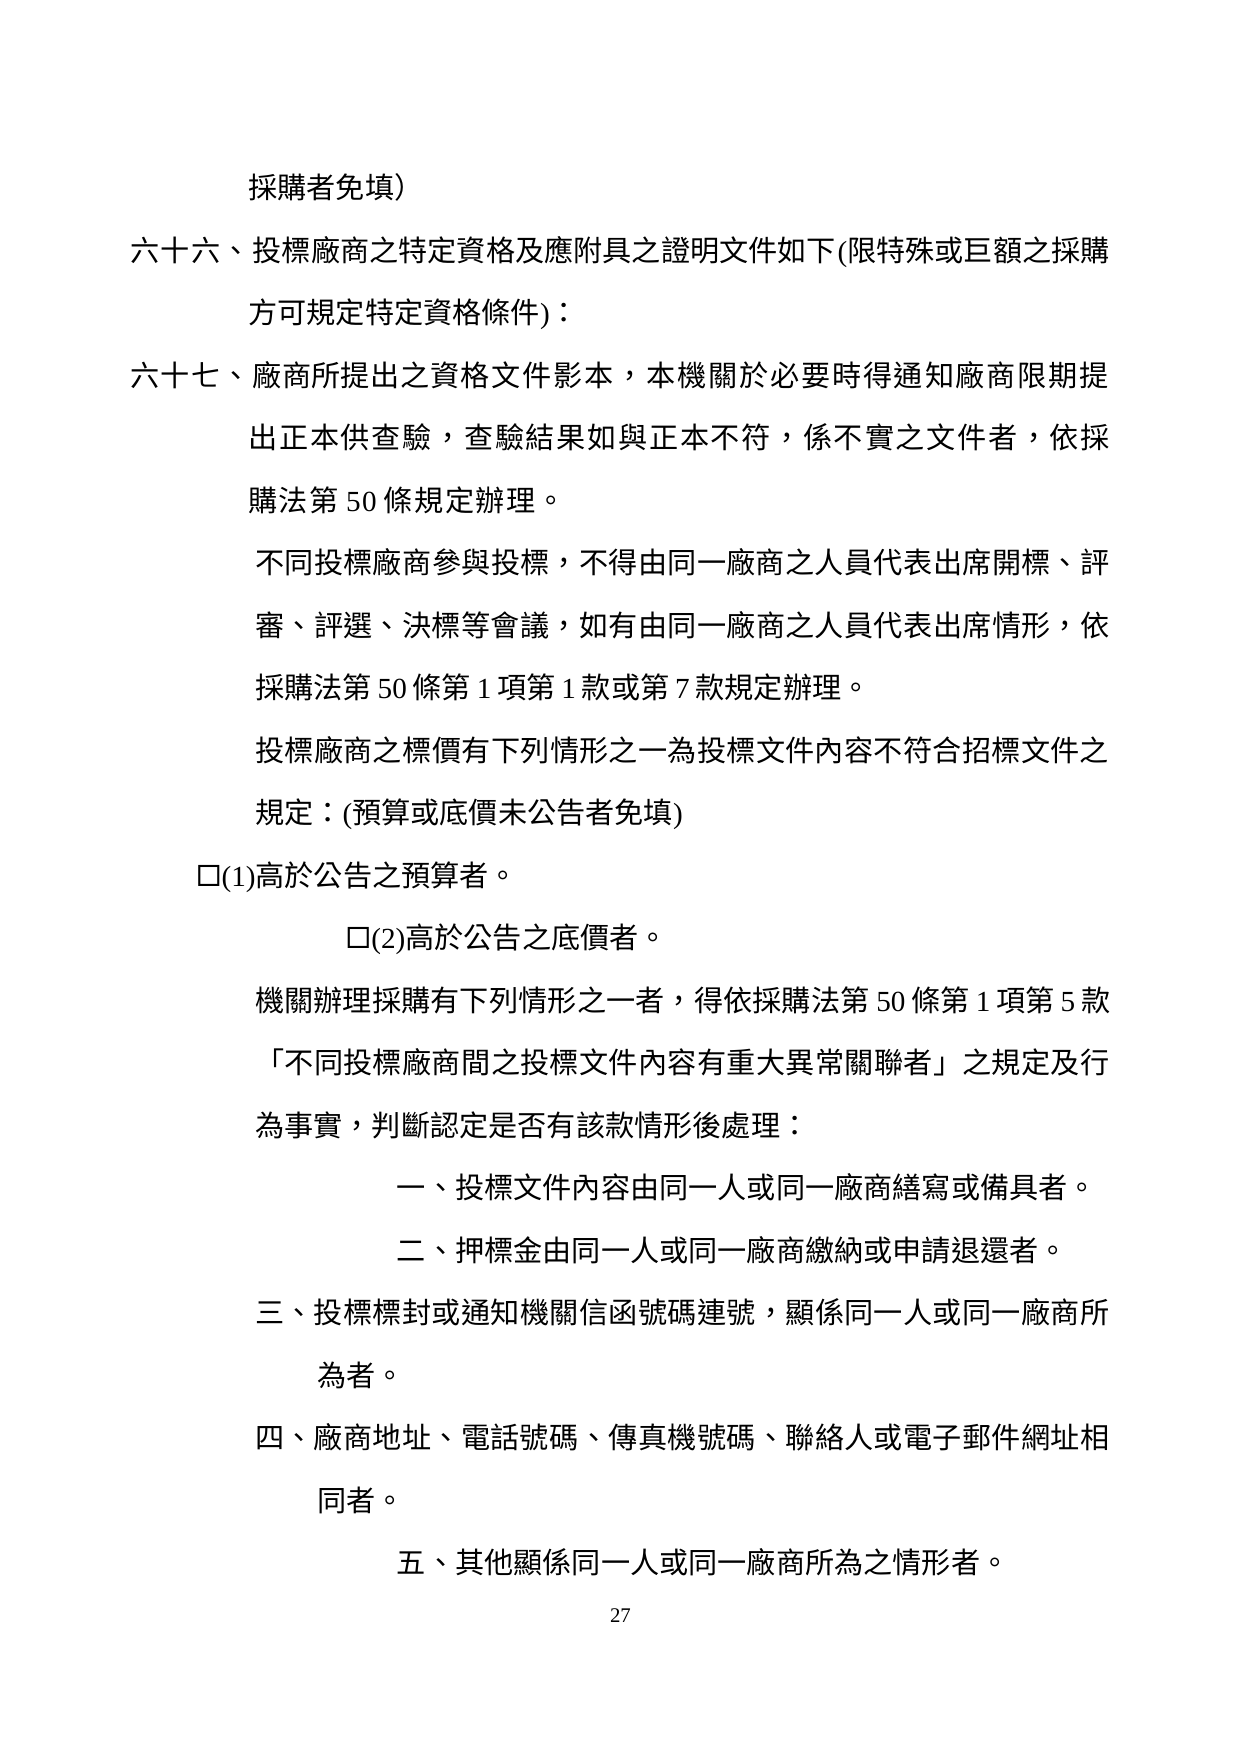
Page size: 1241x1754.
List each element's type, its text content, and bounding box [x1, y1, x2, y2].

text (2)高於公告之底價者。 [287, 894, 1110, 957]
text 一、投標文件內容由同一人或同一廠商繕寫或備具者。 [397, 1144, 1110, 1207]
list 採購者免填） [130, 144, 1110, 207]
list 廠商所提出之資格文件影本，本機關於必要時得通知廠商限期提出正本供查驗，查驗結果如與正本不符，係不實之文件者，依採購法第50條規定辦理。 [130, 332, 1110, 519]
text 機關辦理採購有下列情形之一者，得依採購法第50條第1項第5款「不同投標廠商間之投標文件內容有重大異常關聯者」之規定及行為事實，判斷認定是否有該款情形後處理： [255, 957, 1110, 1144]
list 投標廠商之特定資格及應附具之證明文件如下(限特殊或巨額之採購方可規定特定資格條件)： [130, 207, 1110, 332]
text 四、廠商地址、電話號碼、傳真機號碼、聯絡人或電子郵件網址相同者。 [255, 1394, 1110, 1519]
text 三、投標標封或通知機關信函號碼連號，顯係同一人或同一廠商所為者。 [255, 1269, 1110, 1394]
text 投標廠商之標價有下列情形之一為投標文件內容不符合招標文件之規定：(預算或底價未公告者免填) [255, 707, 1110, 832]
text 二、押標金由同一人或同一廠商繳納或申請退還者。 [397, 1207, 1110, 1269]
text 五、其他顯係同一人或同一廠商所為之情形者。 [397, 1519, 1110, 1582]
text (1)高於公告之預算者。 [130, 832, 1110, 894]
text 不同投標廠商參與投標，不得由同一廠商之人員代表出席開標、評審、評選、決標等會議，如有由同一廠商之人員代表出席情形，依採購法第50條第1項第1款或第7款規定辦理。 [255, 519, 1110, 707]
